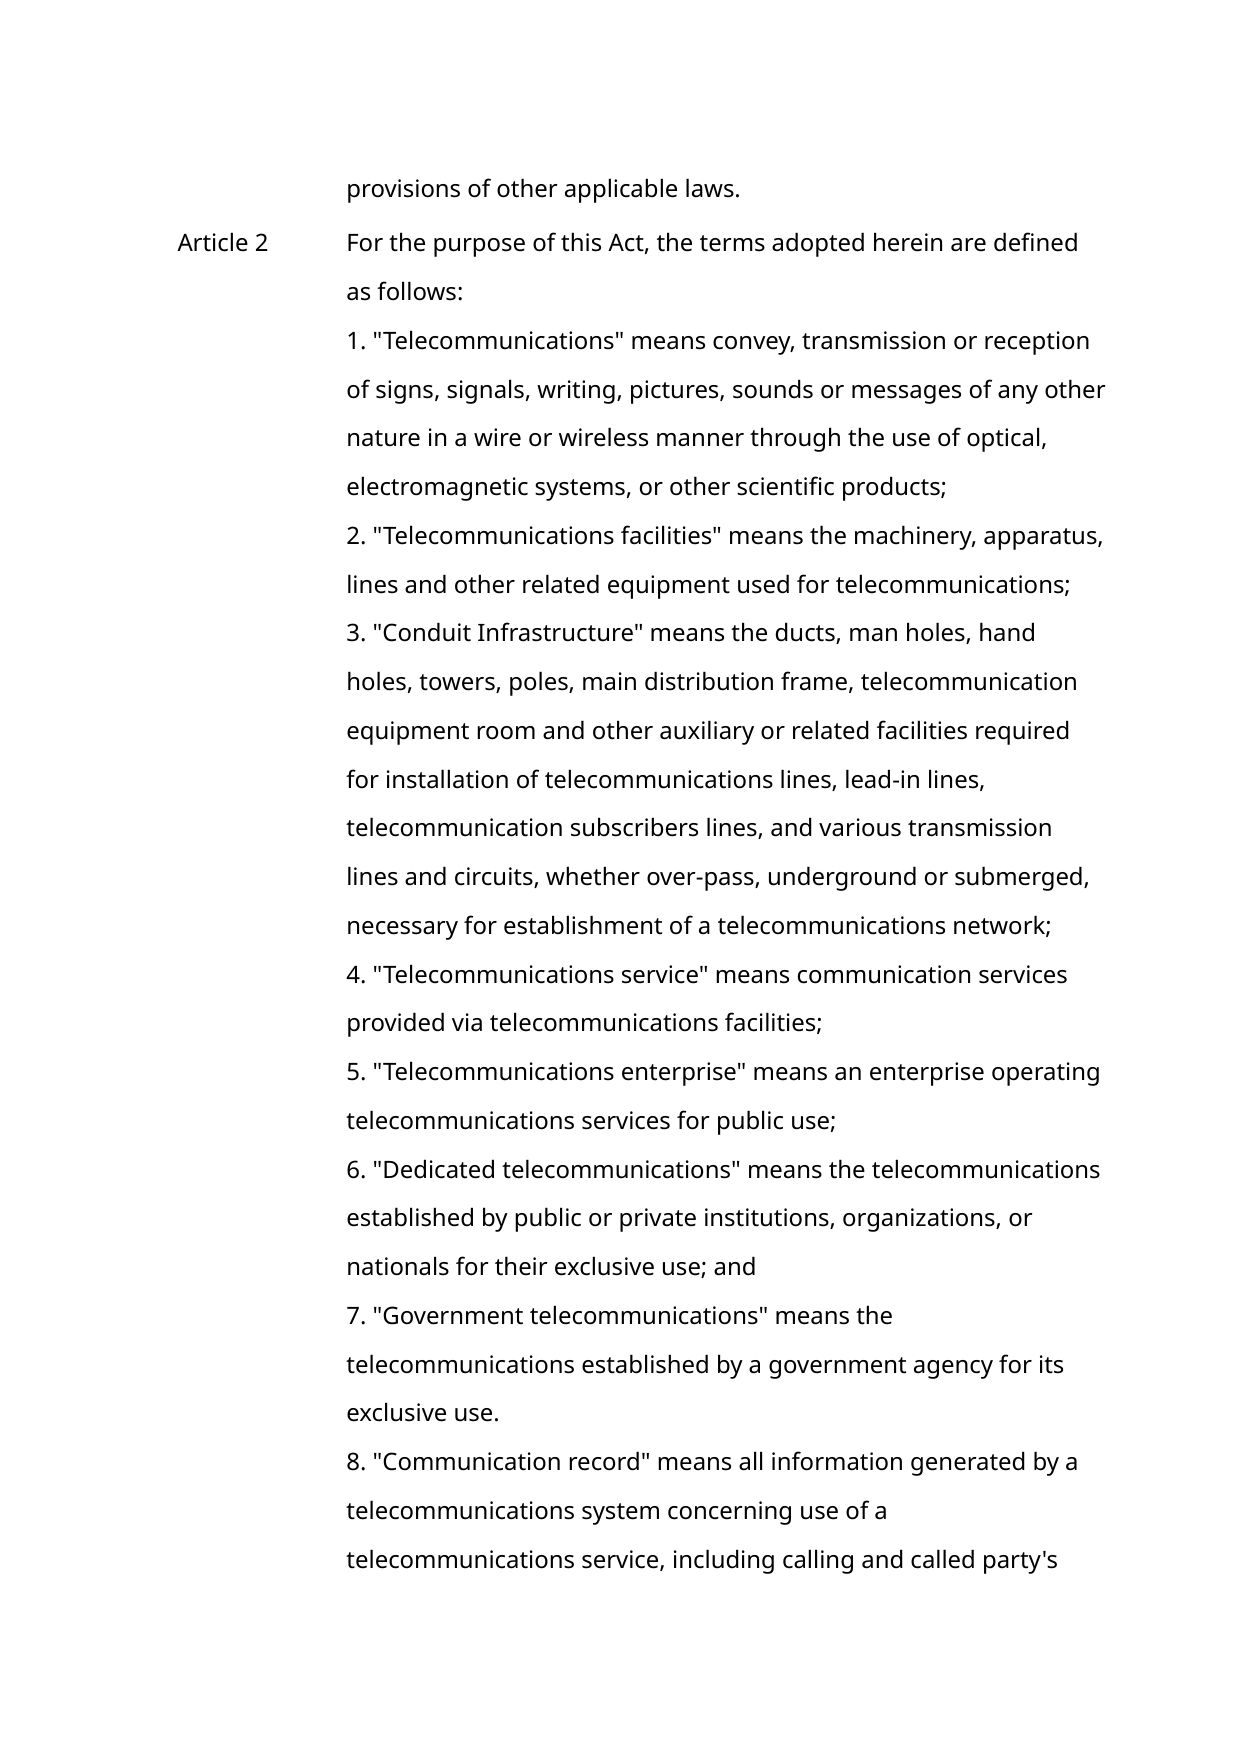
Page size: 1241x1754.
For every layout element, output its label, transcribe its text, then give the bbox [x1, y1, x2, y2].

table_cell [334, 165, 345, 219]
table_cell [334, 219, 345, 1582]
table_cell For the purpose of this Act, the terms adopted herein are defined as follows: 1. "Telecommunications" means convey, transmission or reception of signs, signals, writing, pictures, sounds or messages of any other nature in a wire or wireless manner through the use of optical, electromagnetic systems, or other scientific products; 2. "Telecommunications facilities" means the machinery, apparatus, lines and other related equipment used for telecommunications; 3. "Conduit Infrastructure" means the ducts, man holes, hand holes, towers, poles, main distribution frame, telecommunication equipment room and other auxiliary or related facilities required for installation of telecommunications lines, lead-in lines, telecommunication subscribers lines, and various transmission lines and circuits, whether over-pass, underground or submerged, necessary for establishment of a telecommunications network; 4. "Telecommunications service" means communication services provided via telecommunications facilities; 5. "Telecommunications enterprise" means an enterprise operating telecommunications services for public use; 6. "Dedicated telecommunications" means the telecommunications established by public or private institutions, organizations, or nationals for their exclusive use; and 7. "Government telecommunications" means the telecommunications established by a government agency for its exclusive use. 8. "Communication record" means all information generated by a telecommunications system concerning use of a telecommunications service, including calling and called party's [345, 219, 1111, 1582]
table_cell Article 2 [173, 219, 334, 1582]
table_cell provisions of other applicable laws. [345, 165, 1111, 219]
table_cell [173, 165, 334, 219]
